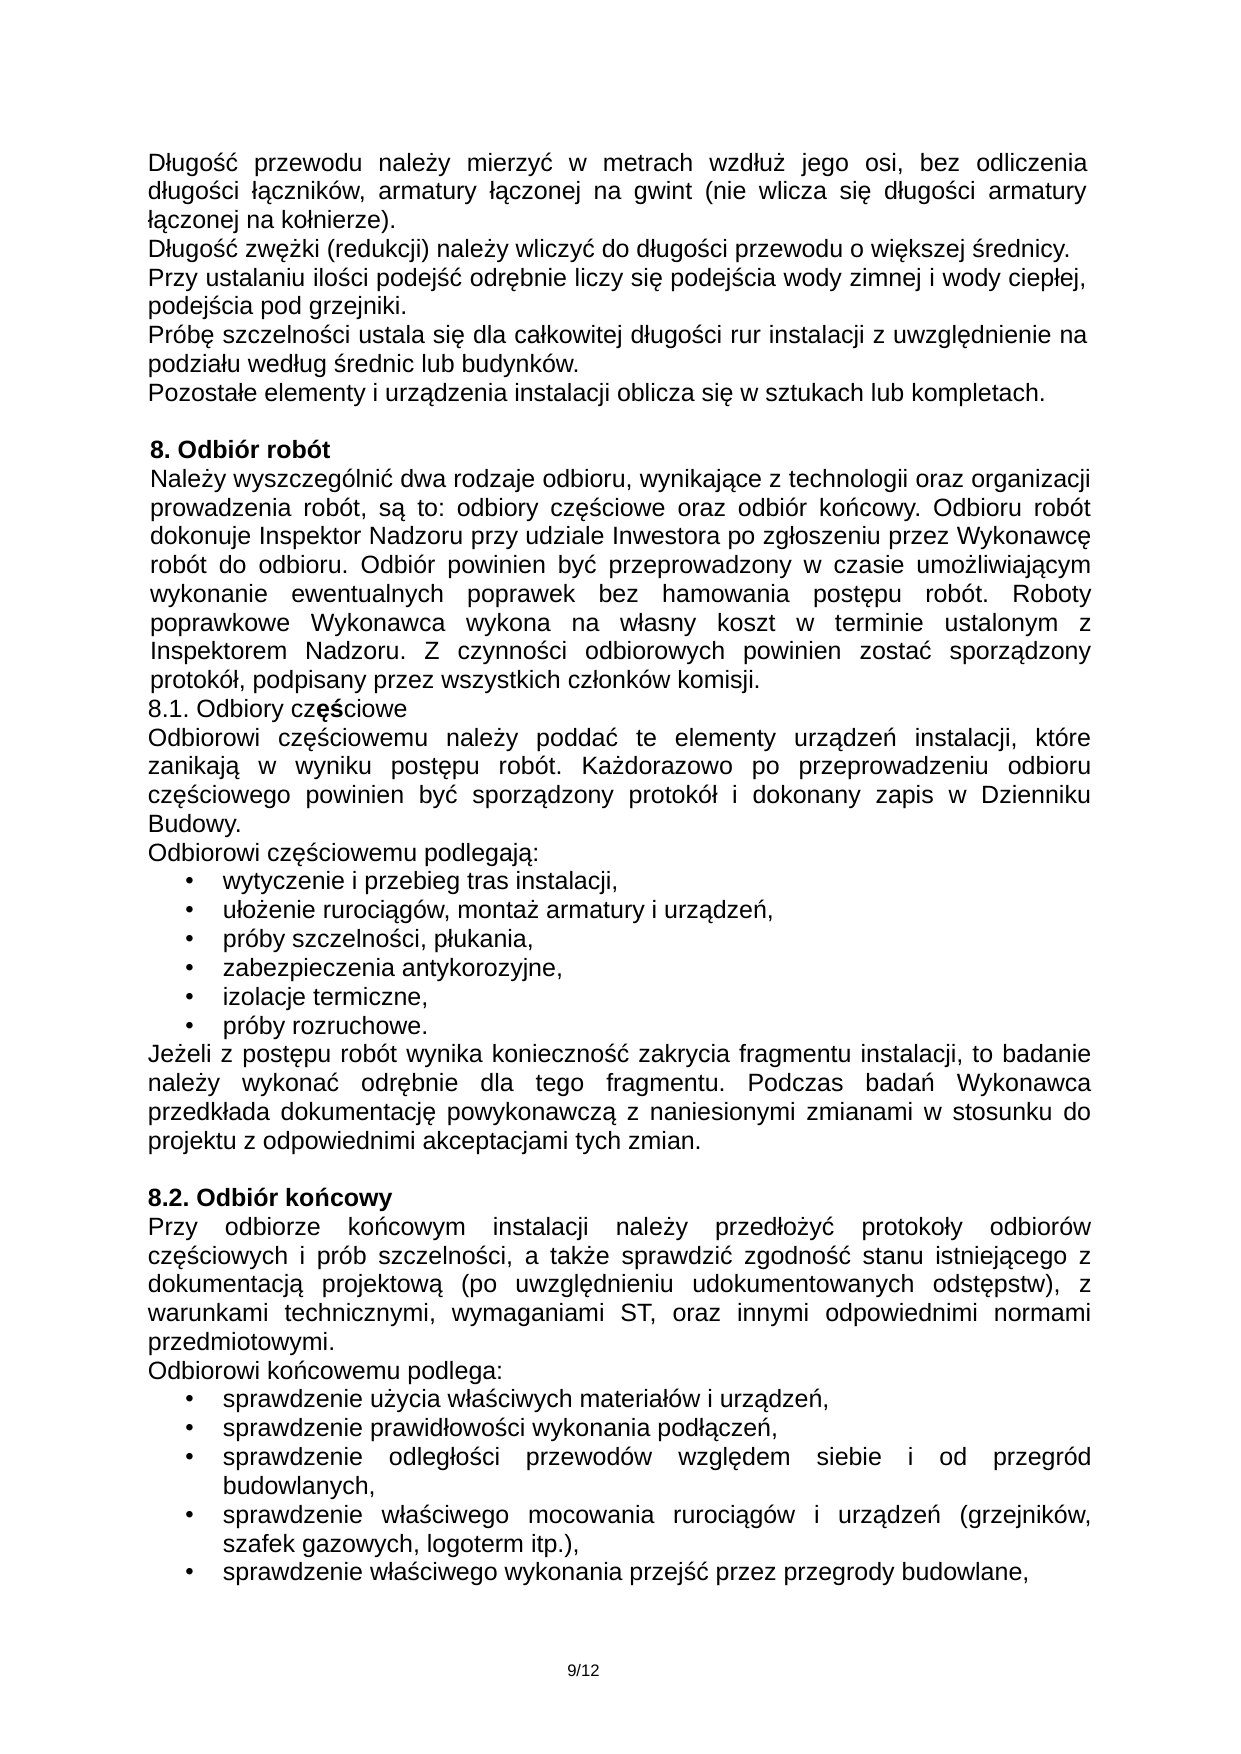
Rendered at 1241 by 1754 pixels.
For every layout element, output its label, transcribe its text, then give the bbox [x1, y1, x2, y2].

text Odbiorowi końcowemu podlega: [148, 1356, 1093, 1384]
text Przy odbiorze końcowym instalacji należy przedłożyć protokoły odbiorów częściowych i prób szczelności, a także sprawdzić zgodność stanu istniejącego z dokumentacją projektową (po uwzględnieniu udokumentowanych odstępstw), z warunkami technicznymi, wymaganiami ST, oraz innymi odpowiednimi normami przedmiotowymi. [148, 1212, 1093, 1356]
list Próbę szczelności ustala się dla całkowitej długości rur instalacji z uwzględnienie na podziału według średnic lub budynków. [148, 320, 1088, 378]
text 8.2. Odbiór końcowy [148, 1183, 1093, 1212]
list Długość zwężki (redukcji) należy wliczyć do długości przewodu o większej średnicy. [148, 234, 1088, 263]
list sprawdzenie odległości przewodów względem siebie i od przegród budowlanych, [185, 1442, 1093, 1500]
list sprawdzenie prawidłowości wykonania podłączeń, [185, 1413, 1093, 1442]
text Jeżeli z postępu robót wynika konieczność zakrycia fragmentu instalacji, to badanie należy wykonać odrębnie dla tego fragmentu. Podczas badań Wykonawca przedkłada dokumentację powykonawczą z naniesionymi zmianami w stosunku do projektu z odpowiednimi akceptacjami tych zmian. [148, 1039, 1093, 1154]
list Należy wyszczególnić dwa rodzaje odbioru, wynikające z technologii oraz organizacji prowadzenia robót, są to: odbiory częściowe oraz odbiór końcowy. Odbioru robót dokonuje Inspektor Nadzoru przy udziale Inwestora po zgłoszeniu przez Wykonawcę robót do odbioru. Odbiór powinien być przeprowadzony w czasie umożliwiającym wykonanie ewentualnych poprawek bez hamowania postępu robót. Roboty poprawkowe Wykonawca wykona na własny koszt w terminie ustalonym z Inspektorem Nadzoru. Z czynności odbiorowych powinien zostać sporządzony protokół, podpisany przez wszystkich członków komisji. [150, 464, 1093, 694]
text Odbiorowi częściowemu podlegają: [148, 838, 1093, 866]
list sprawdzenie użycia właściwych materiałów i urządzeń, [185, 1384, 1093, 1413]
list izolacje termiczne, [185, 982, 1093, 1011]
list Pozostałe elementy i urządzenia instalacji oblicza się w sztukach lub kompletach. [148, 378, 1088, 406]
list sprawdzenie właściwego mocowania rurociągów i urządzeń (grzejników, szafek gazowych, logoterm itp.), [185, 1500, 1093, 1557]
list sprawdzenie właściwego wykonania przejść przez przegrody budowlane, [185, 1557, 1093, 1586]
text 8.1. Odbiory częściowe [148, 694, 1093, 723]
list wytyczenie i przebieg tras instalacji, [185, 866, 1093, 895]
list zabezpieczenia antykorozyjne, [185, 953, 1093, 982]
list ułożenie rurociągów, montaż armatury i urządzeń, [185, 895, 1093, 924]
list 8. Odbiór robót [150, 435, 1093, 464]
list Przy ustalaniu ilości podejść odrębnie liczy się podejścia wody zimnej i wody ciepłej, podejścia pod grzejniki. [148, 263, 1088, 320]
text Odbiorowi częściowemu należy poddać te elementy urządzeń instalacji, które zanikają w wyniku postępu robót. Każdorazowo po przeprowadzeniu odbioru częściowego powinien być sporządzony protokół i dokonany zapis w Dzienniku Budowy. [148, 723, 1093, 838]
list próby rozruchowe. [185, 1011, 1093, 1039]
list Długość przewodu należy mierzyć w metrach wzdłuż jego osi, bez odliczenia długości łączników, armatury łączonej na gwint (nie wlicza się długości armatury łączonej na kołnierze). [148, 148, 1088, 234]
list próby szczelności, płukania, [185, 924, 1093, 953]
